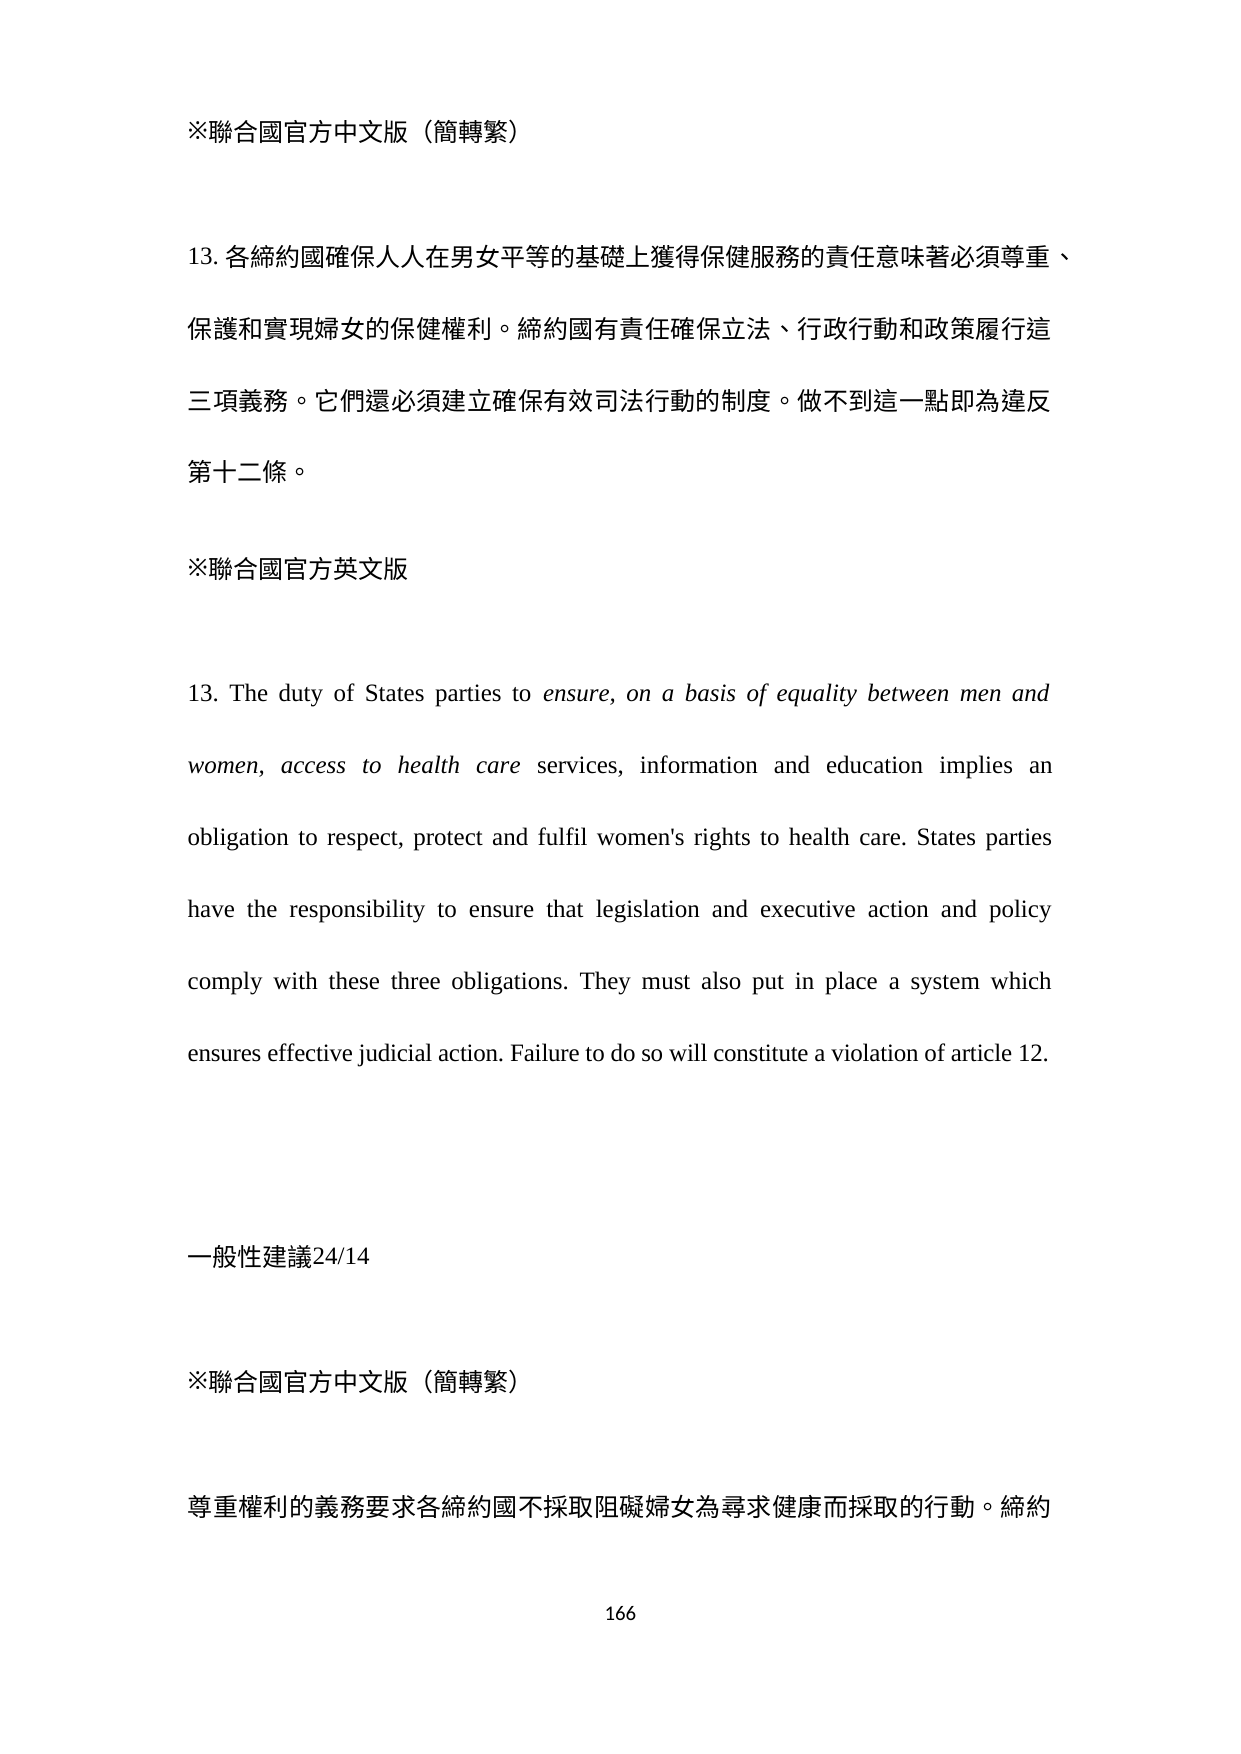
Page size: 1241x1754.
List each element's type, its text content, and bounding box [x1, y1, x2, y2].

text 13. 各締約國確保人人在男女平等的基礎上獲得保健服務的責任意味著必須尊重、保護和實現婦女的保健權利。締約國有責任確保立法、行政行動和政策履行這三項義務。它們還必須建立確保有效司法行動的制度。做不到這一點即為違反第十二條。 [187, 214, 1053, 492]
text 尊重權利的義務要求各締約國不採取阻礙婦女為尋求健康而採取的行動。締約國應提供報告，介紹公私營保健部門如何履行其尊重婦女獲得保健權利的責任。例如，締約國不應由於以下原因限制婦女獲得保健服務或到提供保健服務的醫務所就診：沒有得到丈夫、伴侶、父母或衛生當局的同意、因為她們未婚、或因為她們是婦女。其他妨礙婦女獲得適當保健的障礙包括將進行只有婦女需要的醫療程式定為犯罪行為的法律，或懲罰接受這類醫療的婦女的法律。 [187, 1464, 1053, 1526]
text ※聯合國官方中文版（簡轉繁） [187, 89, 1053, 151]
text ※聯合國官方中文版（簡轉繁） [187, 1339, 1053, 1401]
text ※聯合國官方英文版 [187, 526, 1053, 589]
text 一般性建議24/14 [187, 1214, 1053, 1276]
text 13. The duty of States parties to ensure, on a basis of equality between men and women, access to health care services, information and education implies an obligation to respect, protect and fulfil women's rights to health care. States parties have the responsibility to ensure that legislation and executive action and policy comply with these three obligations. They must also put in place a system which ensures effective judicial action. Failure to do so will constitute a violation of article 12. [187, 651, 1053, 1073]
